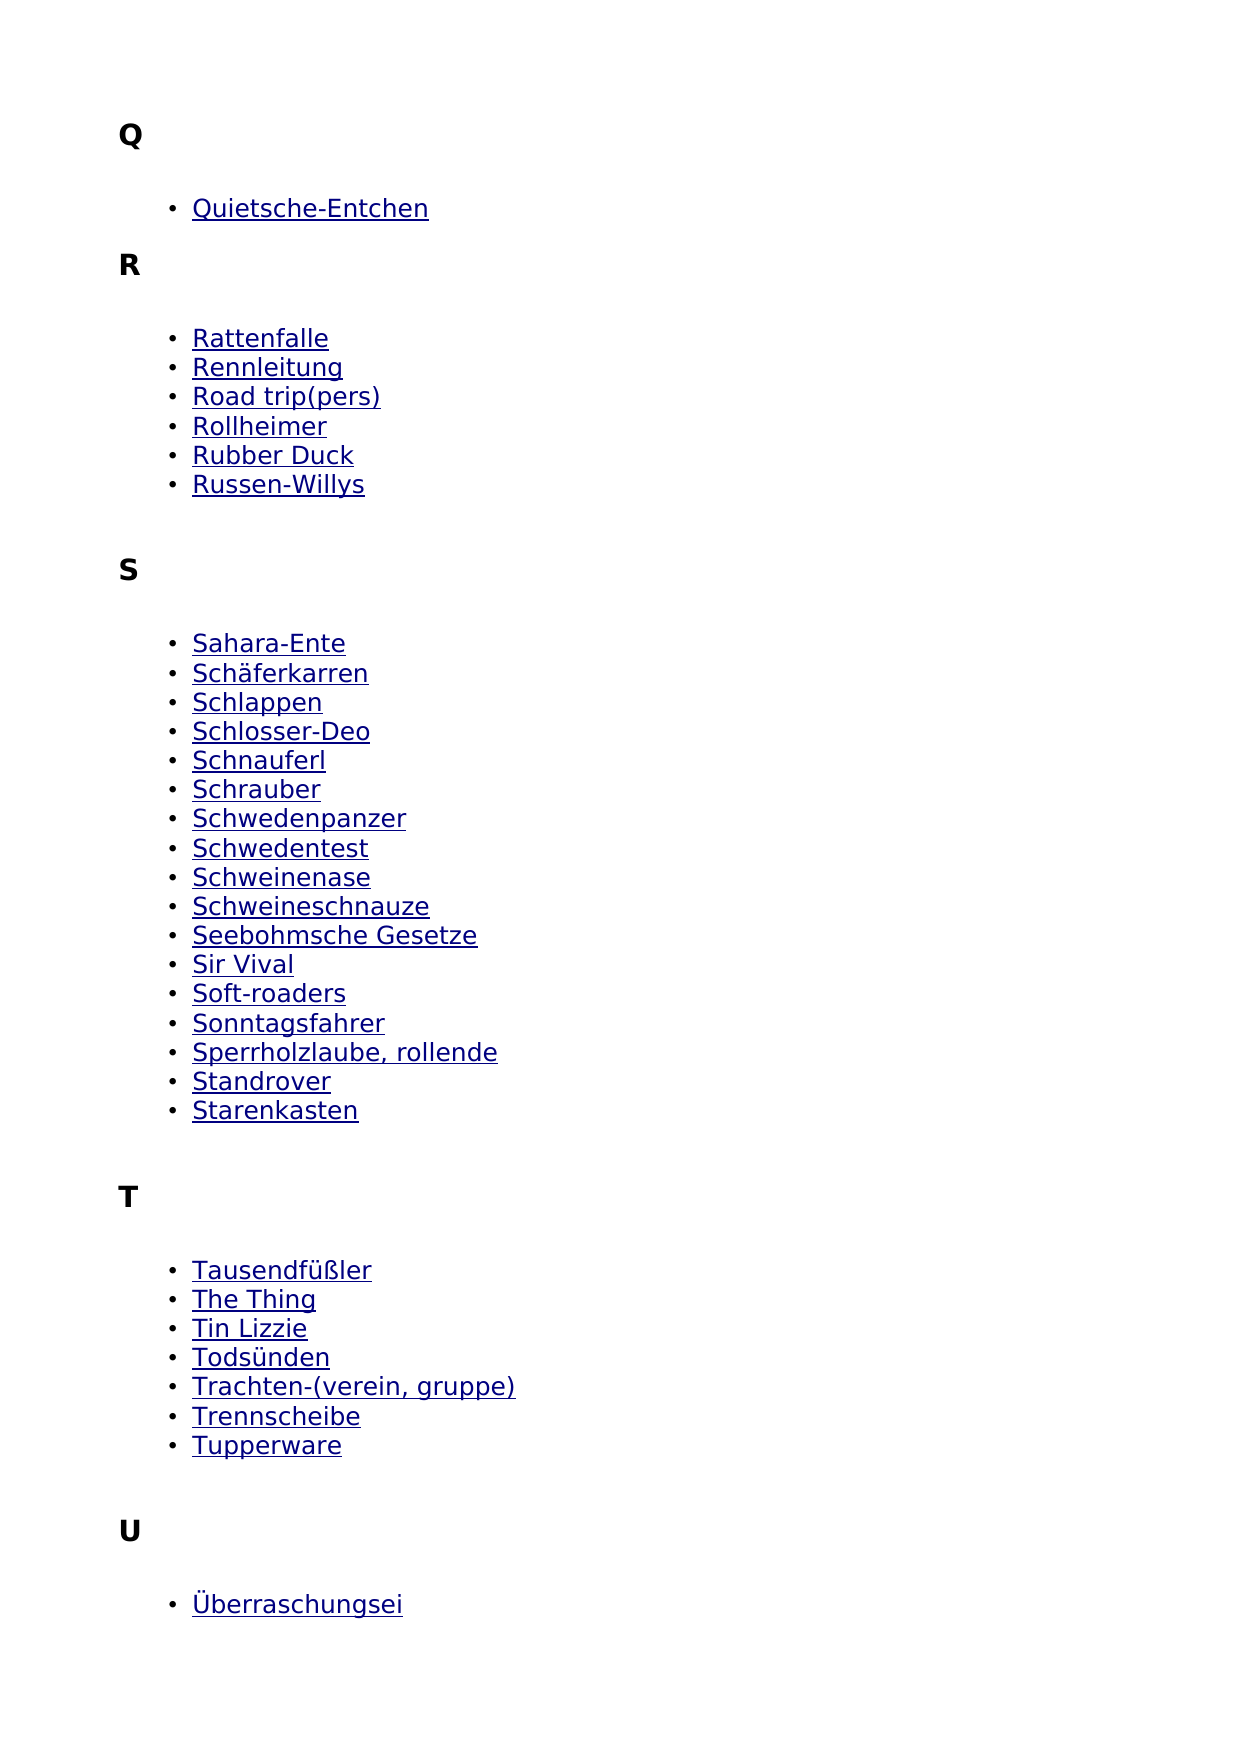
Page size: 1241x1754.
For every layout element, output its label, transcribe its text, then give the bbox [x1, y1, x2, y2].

list Schwedentest [177, 834, 1122, 863]
list Rattenfalle [177, 324, 1122, 353]
list Tupperware [177, 1431, 1122, 1460]
list Seebohmsche Gesetze [177, 921, 1122, 950]
list Standrover [177, 1067, 1122, 1096]
subtitle S [118, 554, 1122, 588]
list Rubber Duck [177, 441, 1122, 470]
list Schnauferl [177, 746, 1122, 775]
list Überraschungsei [177, 1590, 1122, 1619]
list Sir Vival [177, 950, 1122, 979]
list Schäferkarren [177, 659, 1122, 688]
list Sahara-Ente [177, 629, 1122, 659]
list Schweinenase [177, 863, 1122, 892]
list Sperrholzlaube, rollende [177, 1038, 1122, 1067]
list Schrauber [177, 775, 1122, 804]
list Todsünden [177, 1343, 1122, 1372]
subtitle T [118, 1180, 1122, 1214]
list Soft-roaders [177, 979, 1122, 1009]
list Schweineschnauze [177, 892, 1122, 921]
list Sonntagsfahrer [177, 1009, 1122, 1038]
list The Thing [177, 1285, 1122, 1314]
list Quietsche-Entchen [177, 194, 1122, 223]
list Tausendfüßler [177, 1256, 1122, 1285]
list Rollheimer [177, 412, 1122, 441]
list Schlosser-Deo [177, 717, 1122, 746]
list Schwedenpanzer [177, 804, 1122, 834]
list Schlappen [177, 688, 1122, 717]
subtitle Q [118, 118, 1122, 152]
list Tin Lizzie [177, 1314, 1122, 1343]
list Trachten-(verein, gruppe) [177, 1372, 1122, 1402]
list Road trip(pers) [177, 382, 1122, 412]
subtitle R [118, 248, 1122, 282]
list Rennleitung [177, 353, 1122, 382]
list Starenkasten [177, 1096, 1122, 1125]
subtitle U [118, 1514, 1122, 1548]
list Russen-Willys [177, 470, 1122, 499]
list Trennscheibe [177, 1402, 1122, 1431]
